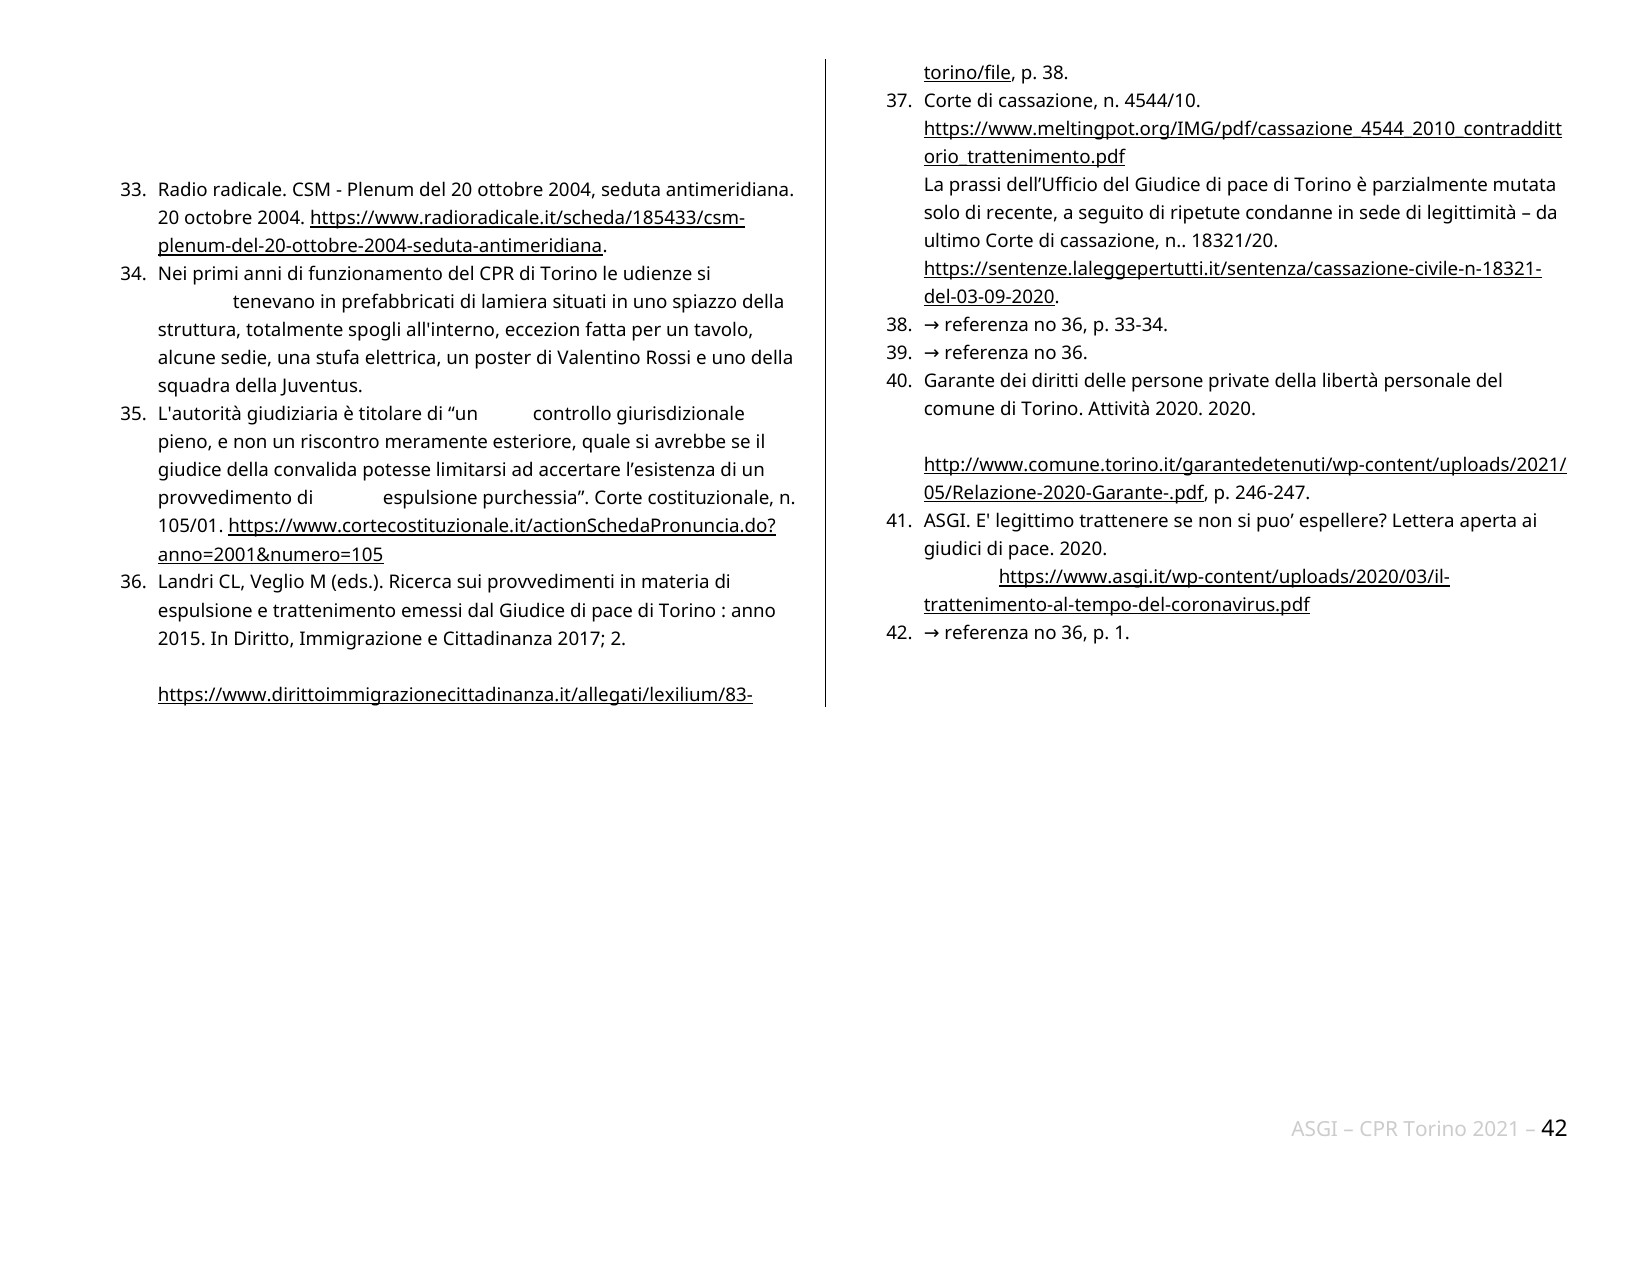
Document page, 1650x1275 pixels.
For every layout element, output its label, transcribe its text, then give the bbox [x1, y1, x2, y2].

list Radio radicale. CSM - Plenum del 20 ottobre 2004, seduta antimeridiana. 20 octobre 2004. https://www.radioradicale.it/scheda/185433/csm-plenum-del-20-ottobre-2004-seduta-antimeridiana. [120, 177, 801, 258]
list Nei primi anni di funzionamento del CPR di Torino le udienze si tenevano in prefabbricati di lamiera situati in uno spiazzo della struttura, totalmente spogli all'interno, eccezion fatta per un tavolo, alcune sedie, una stufa elettrica, un poster di Valentino Rossi e uno della squadra della Juventus. [120, 261, 801, 398]
list → referenza no 36. [886, 339, 1567, 365]
list Landri CL, Veglio M (eds.). Ricerca sui provvedimenti in materia di espulsione e trattenimento emessi dal Giudice di pace di Torino : anno 2015. In Diritto, Immigrazione e Cittadinanza 2017; 2. https://www.dirittoimmigrazionecittadinanza.it/allegati/lexilium/83- [120, 569, 801, 706]
list Garante dei diritti delle persone private della libertà personale del comune di Torino. Attività 2020. 2020. http://www.comune.torino.it/garantedetenuti/wp-content/uploads/2021/05/Relazione-2020-Garante-.pdf, p. 246-247. [886, 367, 1567, 505]
list torino/file, p. 38. [886, 59, 1567, 84]
list → referenza no 36, p. 1. [886, 619, 1567, 645]
list ASGI. E' legittimo trattenere se non si puo’ espellere? Lettera aperta ai giudici di pace. 2020. https://www.asgi.it/wp-content/uploads/2020/03/il-trattenimento-al-tempo-del-coronavirus.pdf [886, 507, 1567, 617]
list Corte di cassazione, n. 4544/10. https://www.meltingpot.org/IMG/pdf/cassazione_4544_2010_contraddittorio_trattenimento.pdf La prassi dell’Ufficio del Giudice di pace di Torino è parzialmente mutata solo di recente, a seguito di ripetute condanne in sede di legittimità – da ultimo Corte di cassazione, n.. 18321/20. https://sentenze.laleggepertutti.it/sentenza/cassazione-civile-n-18321-del-03-09-2020. [886, 87, 1567, 309]
list → referenza no 36, p. 33-34. [886, 311, 1567, 337]
list L'autorità giudiziaria è titolare di “un controllo giurisdizionale pieno, e non un riscontro meramente esteriore, quale si avrebbe se il giudice della convalida potesse limitarsi ad accertare l’esistenza di un provvedimento di espulsione purchessia”. Corte costituzionale, n. 105/01. https://www.cortecostituzionale.it/actionSchedaPronuncia.do?anno=2001&numero=105 [120, 401, 801, 566]
